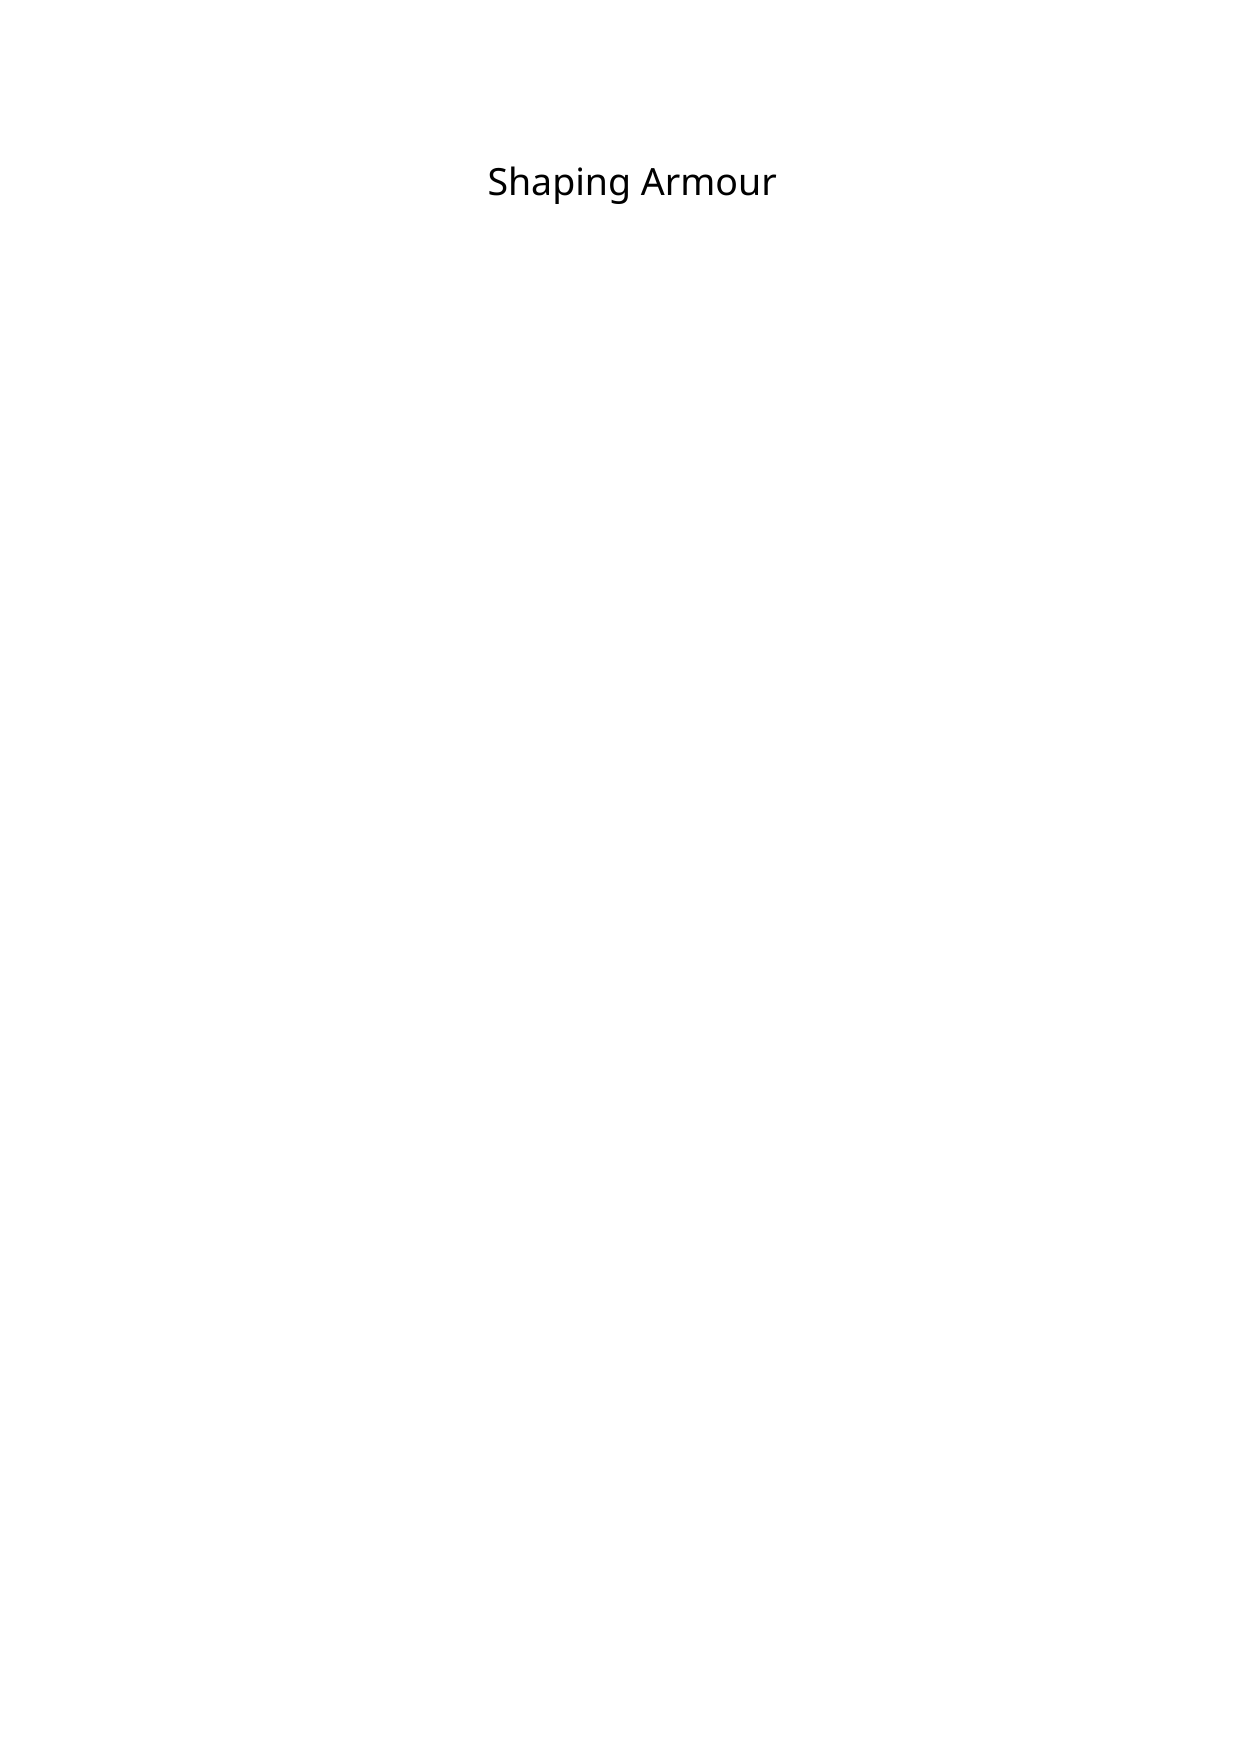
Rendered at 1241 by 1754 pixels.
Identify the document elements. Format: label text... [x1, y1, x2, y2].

text Shaping Armour [118, 155, 1146, 206]
